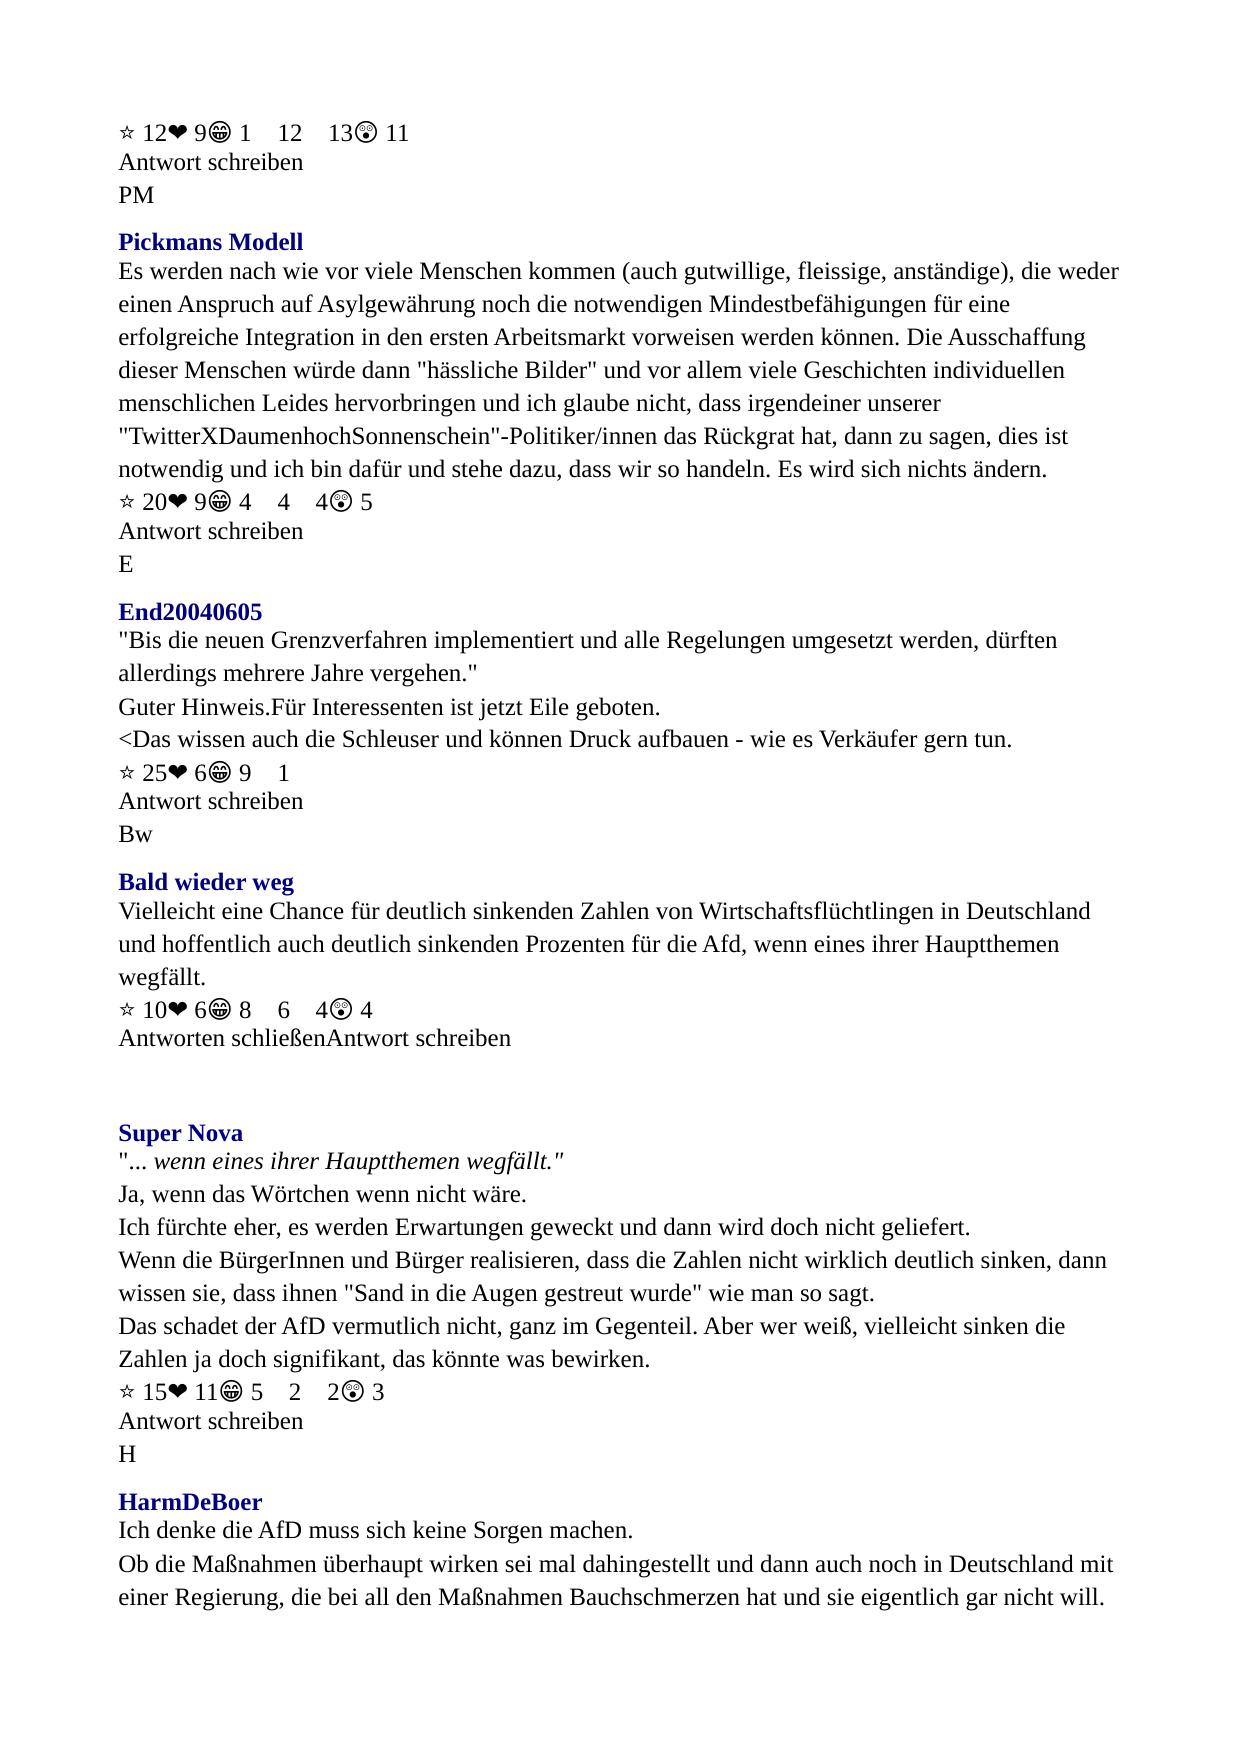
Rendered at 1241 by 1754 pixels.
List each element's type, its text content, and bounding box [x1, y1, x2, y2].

text Antwort schreiben [118, 516, 1122, 545]
text Antworten schließenAntwort schreiben [118, 1023, 1122, 1052]
subtitle Bald wieder weg [118, 867, 1122, 896]
text <Das wissen auch die Schleuser und können Druck aufbauen - wie es Verkäufer gern tun. [118, 724, 1122, 753]
subtitle End20040605 [118, 597, 1122, 626]
subtitle Super Nova [118, 1118, 1122, 1146]
text ⭐️ 20❤️ 9😁 4🙁 4🤨 4😲 5 [118, 487, 1122, 516]
text "Bis die neuen Grenzverfahren implementiert und alle Regelungen umgesetzt werden, dürften allerdings mehrere Jahre vergehen." [118, 626, 1122, 687]
subtitle HarmDeBoer [118, 1487, 1122, 1516]
text Ich fürchte eher, es werden Erwartungen geweckt und dann wird doch nicht geliefert. [118, 1212, 1122, 1241]
text ⭐️ 15❤️ 11😁 5🙁 2🤨 2😲 3 [118, 1377, 1122, 1406]
text E [118, 549, 1122, 578]
text ⭐️ 12❤️ 9😁 1🙁 12🤨 13😲 11 [118, 118, 1122, 147]
text Antwort schreiben [118, 147, 1122, 176]
text H [118, 1439, 1122, 1468]
text ⭐️ 10❤️ 6😁 8🙁 6🤨 4😲 4 [118, 995, 1122, 1023]
text Es werden nach wie vor viele Menschen kommen (auch gutwillige, fleissige, anständige), die weder einen Anspruch auf Asylgewährung noch die notwendigen Mindestbefähigungen für eine erfolgreiche Integration in den ersten Arbeitsmarkt vorweisen werden können. Die Ausschaffung dieser Menschen würde dann "hässliche Bilder" und vor allem viele Geschichten individuellen menschlichen Leides hervorbringen und ich glaube nicht, dass irgendeiner unserer "TwitterXDaumenhochSonnenschein"-Politiker/innen das Rückgrat hat, dann zu sagen, dies ist notwendig und ich bin dafür und stehe dazu, dass wir so handeln. Es wird sich nichts ändern. [118, 256, 1122, 483]
text Bw [118, 819, 1122, 848]
text Ob die Maßnahmen überhaupt wirken sei mal dahingestellt und dann auch noch in Deutschland mit einer Regierung, die bei all den Maßnahmen Bauchschmerzen hat und sie eigentlich gar nicht will. [118, 1549, 1122, 1610]
text Ja, wenn das Wörtchen wenn nicht wäre. [118, 1179, 1122, 1208]
text Ich denke die AfD muss sich keine Sorgen machen. [118, 1516, 1122, 1544]
text "... wenn eines ihrer Hauptthemen wegfällt." [118, 1146, 1122, 1175]
subtitle Pickmans Modell [118, 227, 1122, 256]
text Guter Hinweis.Für Interessenten ist jetzt Eile geboten. [118, 692, 1122, 720]
text ⭐️ 25❤️ 6😁 9🙁 1 [118, 758, 1122, 786]
text PM [118, 180, 1122, 209]
text Antwort schreiben [118, 786, 1122, 815]
text Wenn die BürgerInnen und Bürger realisieren, dass die Zahlen nicht wirklich deutlich sinken, dann wissen sie, dass ihnen "Sand in die Augen gestreut wurde" wie man so sagt. [118, 1245, 1122, 1307]
text Antwort schreiben [118, 1406, 1122, 1435]
text Vielleicht eine Chance für deutlich sinkenden Zahlen von Wirtschaftsflüchtlingen in Deutschland und hoffentlich auch deutlich sinkenden Prozenten für die Afd, wenn eines ihrer Hauptthemen wegfällt. [118, 896, 1122, 991]
text Das schadet der AfD vermutlich nicht, ganz im Gegenteil. Aber wer weiß, vielleicht sinken die Zahlen ja doch signifikant, das könnte was bewirken. [118, 1311, 1122, 1373]
